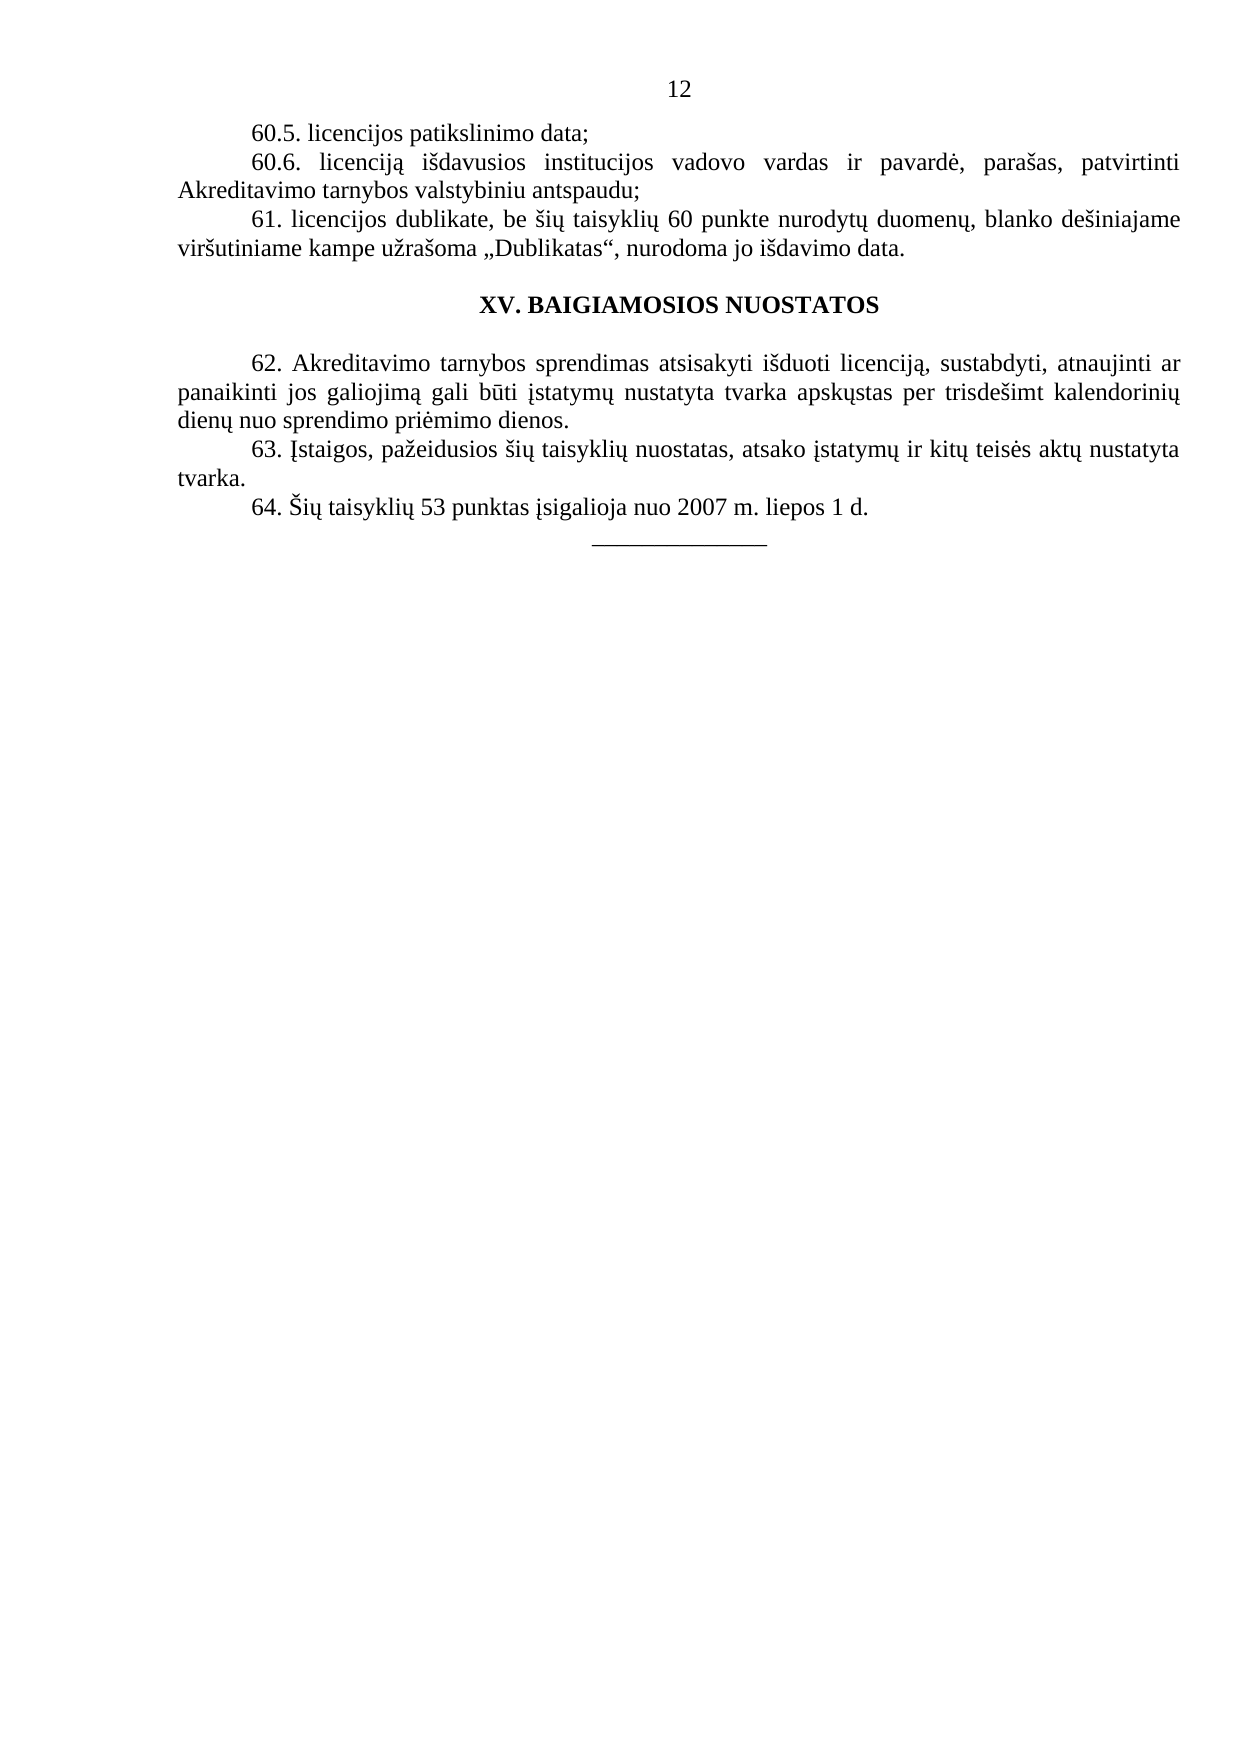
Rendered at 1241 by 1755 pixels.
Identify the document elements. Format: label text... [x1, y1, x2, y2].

text 63. Įstaigos, pažeidusios šių taisyklių nuostatas, atsako įstatymų ir kitų teisės aktų nustatyta tvarka. [177, 434, 1181, 492]
text 62. Akreditavimo tarnybos sprendimas atsisakyti išduoti licenciją, sustabdyti, atnaujinti ar panaikinti jos galiojimą gali būti įstatymų nustatyta tvarka apskųstas per trisdešimt kalendorinių dienų nuo sprendimo priėmimo dienos. [177, 348, 1181, 434]
text 60.5. licencijos patikslinimo data; [177, 118, 1181, 147]
text 60.6. licenciją išdavusios institucijos vadovo vardas ir pavardė, parašas, patvirtinti Akreditavimo tarnybos valstybiniu antspaudu; [177, 147, 1181, 204]
text ______________ [177, 521, 1181, 549]
text XV. BAIGIAMOSIOS NUOSTATOS [177, 291, 1181, 319]
text 64. Šių taisyklių 53 punktas įsigalioja nuo 2007 m. liepos 1 d. [177, 492, 1181, 521]
text 61. licencijos dublikate, be šių taisyklių 60 punkte nurodytų duomenų, blanko dešiniajame viršutiniame kampe užrašoma „Dublikatas“, nurodoma jo išdavimo data. [177, 204, 1181, 262]
